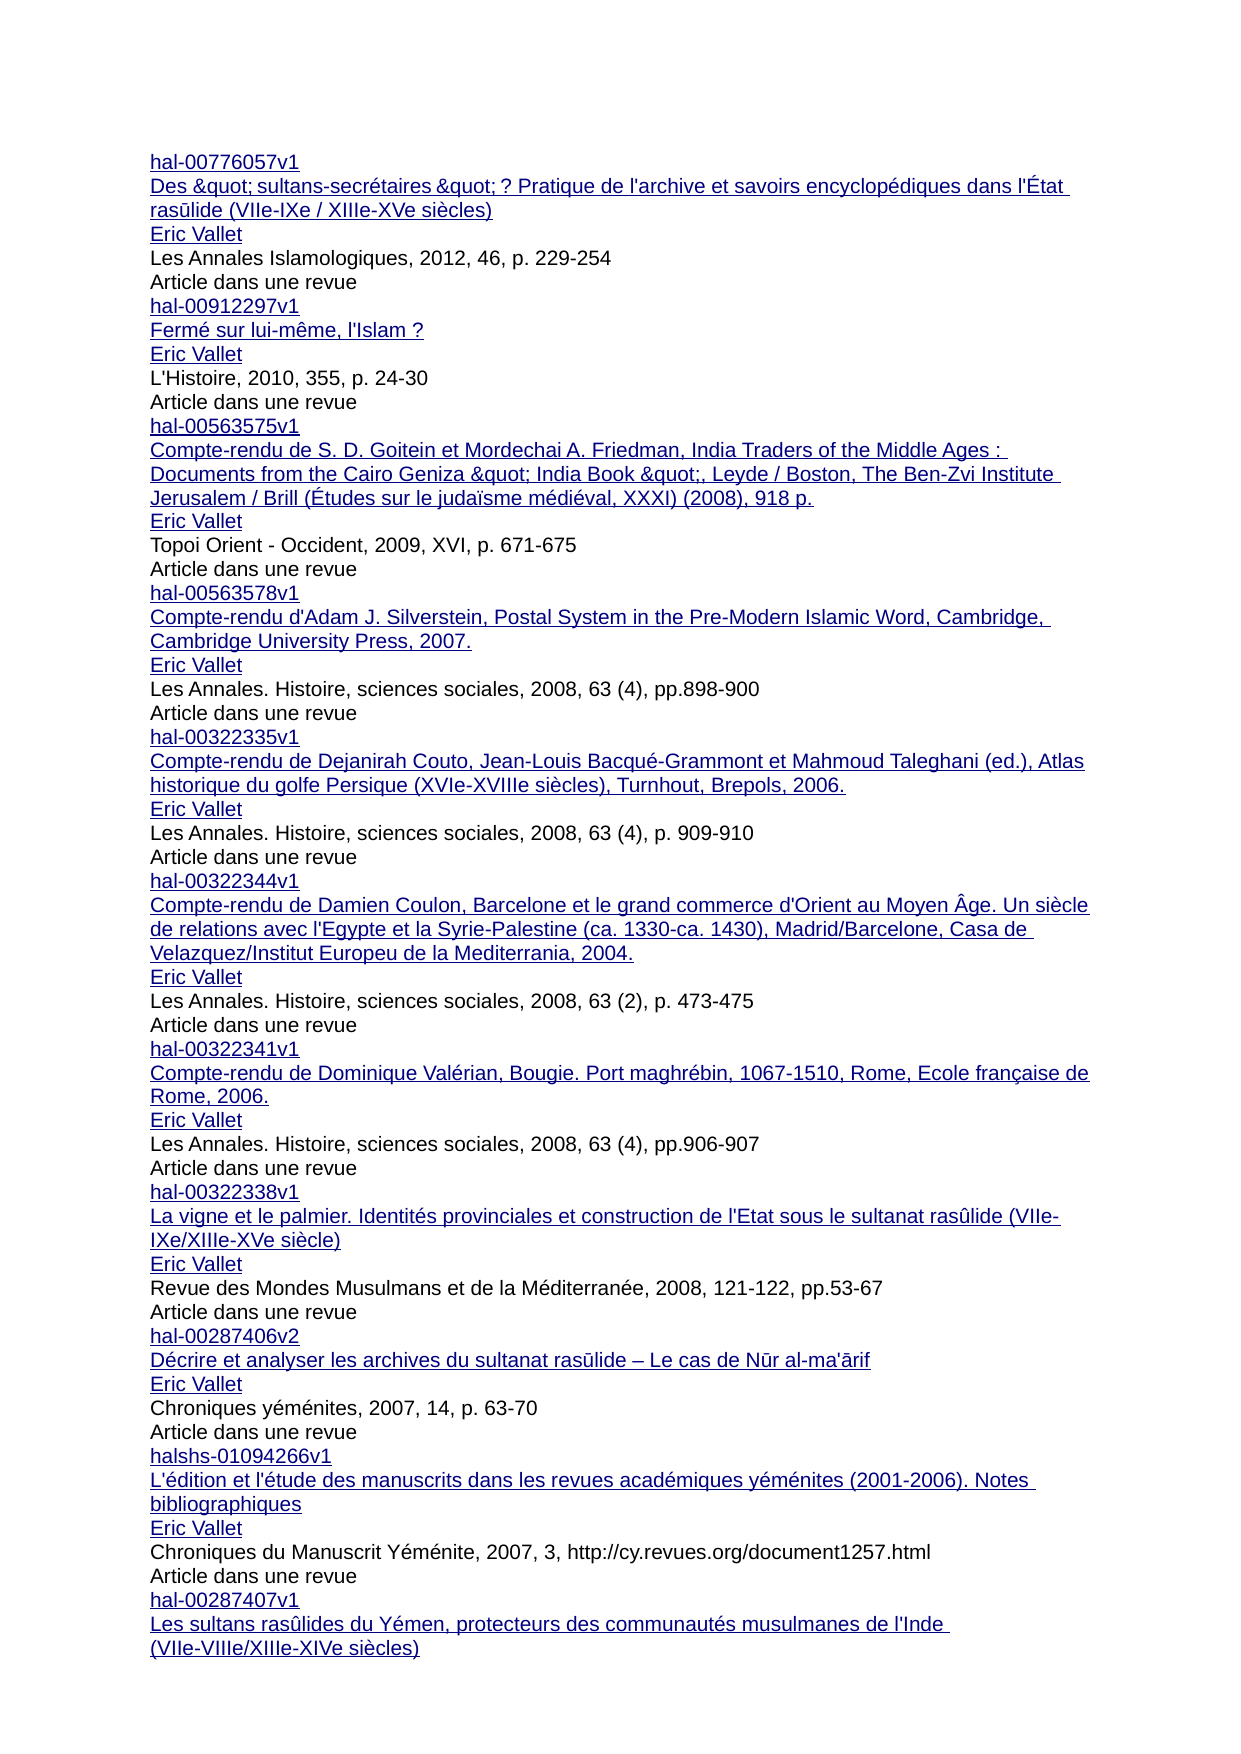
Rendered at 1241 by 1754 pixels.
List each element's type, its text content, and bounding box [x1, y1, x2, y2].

table_cell Rome, 2006. Eric Vallet Les Annales. Histoire, sciences sociales, 2008, 63 (4), pp.906-907 Article dans une revue hal-00322338v1 [150, 1082, 1090, 1204]
table_cell Compte-rendu de Dejanirah Couto, Jean-Louis Bacqué-Grammont et Mahmoud Taleghani (ed.), Atlas historique du golfe Persique (XVIe-XVIIIe siècles), Turnhout, Brepols, 2006. Eric Vallet Les Annales. Histoire, sciences sociales, 2008, 63 (4), p. 909-910 Article dans une revue hal-00322344v1 [150, 749, 1090, 893]
table_cell L'édition et l'étude des manuscrits dans les revues académiques yéménites (2001-2006). Notes bibliographiques Eric Vallet Chroniques du Manuscrit Yéménite, 2007, 3, http://cy.revues.org/document1257.html Article dans une revue hal-00287407v1 [150, 1468, 1090, 1611]
table_cell La vigne et le palmier. Identités provinciales et construction de l'Etat sous le sultanat rasûlide (VIIe-IXe/XIIIe-XVe siècle) Eric Vallet Revue des Mondes Musulmans et de la Méditerranée, 2008, 121-122, pp.53-67 Article dans une revue hal-00287406v2 [150, 1204, 1090, 1348]
table_cell Compte-rendu d'Adam J. Silverstein, Postal System in the Pre-Modern Islamic Word, Cambridge, Cambridge University Press, 2007. Eric Vallet Les Annales. Histoire, sciences sociales, 2008, 63 (4), pp.898-900 Article dans une revue hal-00322335v1 [150, 605, 1090, 749]
table_cell Compte-rendu de S. D. Goitein et Mordechai A. Friedman, India Traders of the Middle Ages : Documents from the Cairo Geniza &quot; India Book &quot;, Leyde / Boston, The Ben-Zvi Institute Jerusalem / Brill (Études sur le judaïsme médiéval, XXXI) (2008), 918 p. Eric Vallet Topoi Orient - Occident, 2009, XVI, p. 671-675 Article dans une revue hal-00563578v1 [150, 438, 1090, 605]
table_cell Décrire et analyser les archives du sultanat rasūlide – Le cas de Nūr al-ma'ārif Eric Vallet Chroniques yéménites, 2007, 14, p. 63-70 Article dans une revue halshs-01094266v1 [150, 1348, 1090, 1468]
table_cell de relations avec l'Egypte et la Syrie-Palestine (ca. 1330-ca. 1430), Madrid/Barcelone, Casa de Velazquez/Institut Europeu de la Mediterrania, 2004. Eric Vallet Les Annales. Histoire, sciences sociales, 2008, 63 (2), p. 473-475 Article dans une revue hal-00322341v1 [150, 915, 1090, 1060]
table_cell Fermé sur lui-même, l'Islam ? Eric Vallet L'Histoire, 2010, 355, p. 24-30 Article dans une revue hal-00563575v1 [150, 318, 1090, 437]
table_cell Compte-rendu de Damien Coulon, Barcelone et le grand commerce d'Orient au Moyen Âge. Un siècle [150, 893, 1090, 914]
table_cell Compte-rendu de Dominique Valérian, Bougie. Port maghrébin, 1067-1510, Rome, Ecole française de [150, 1060, 1090, 1081]
table_cell hal-00776057v1 [150, 150, 1090, 174]
table_cell Les sultans rasûlides du Yémen, protecteurs des communautés musulmanes de l'Inde (VIIe-VIIIe/XIIIe-XIVe siècles) [150, 1611, 1090, 1659]
table_cell Des &quot; sultans-secrétaires &quot; ? Pratique de l'archive et savoirs encyclopédiques dans l'État rasūlide (VIIe-IXe / XIIIe-XVe siècles) Eric Vallet Les Annales Islamologiques, 2012, 46, p. 229-254 Article dans une revue hal-00912297v1 [150, 174, 1090, 318]
